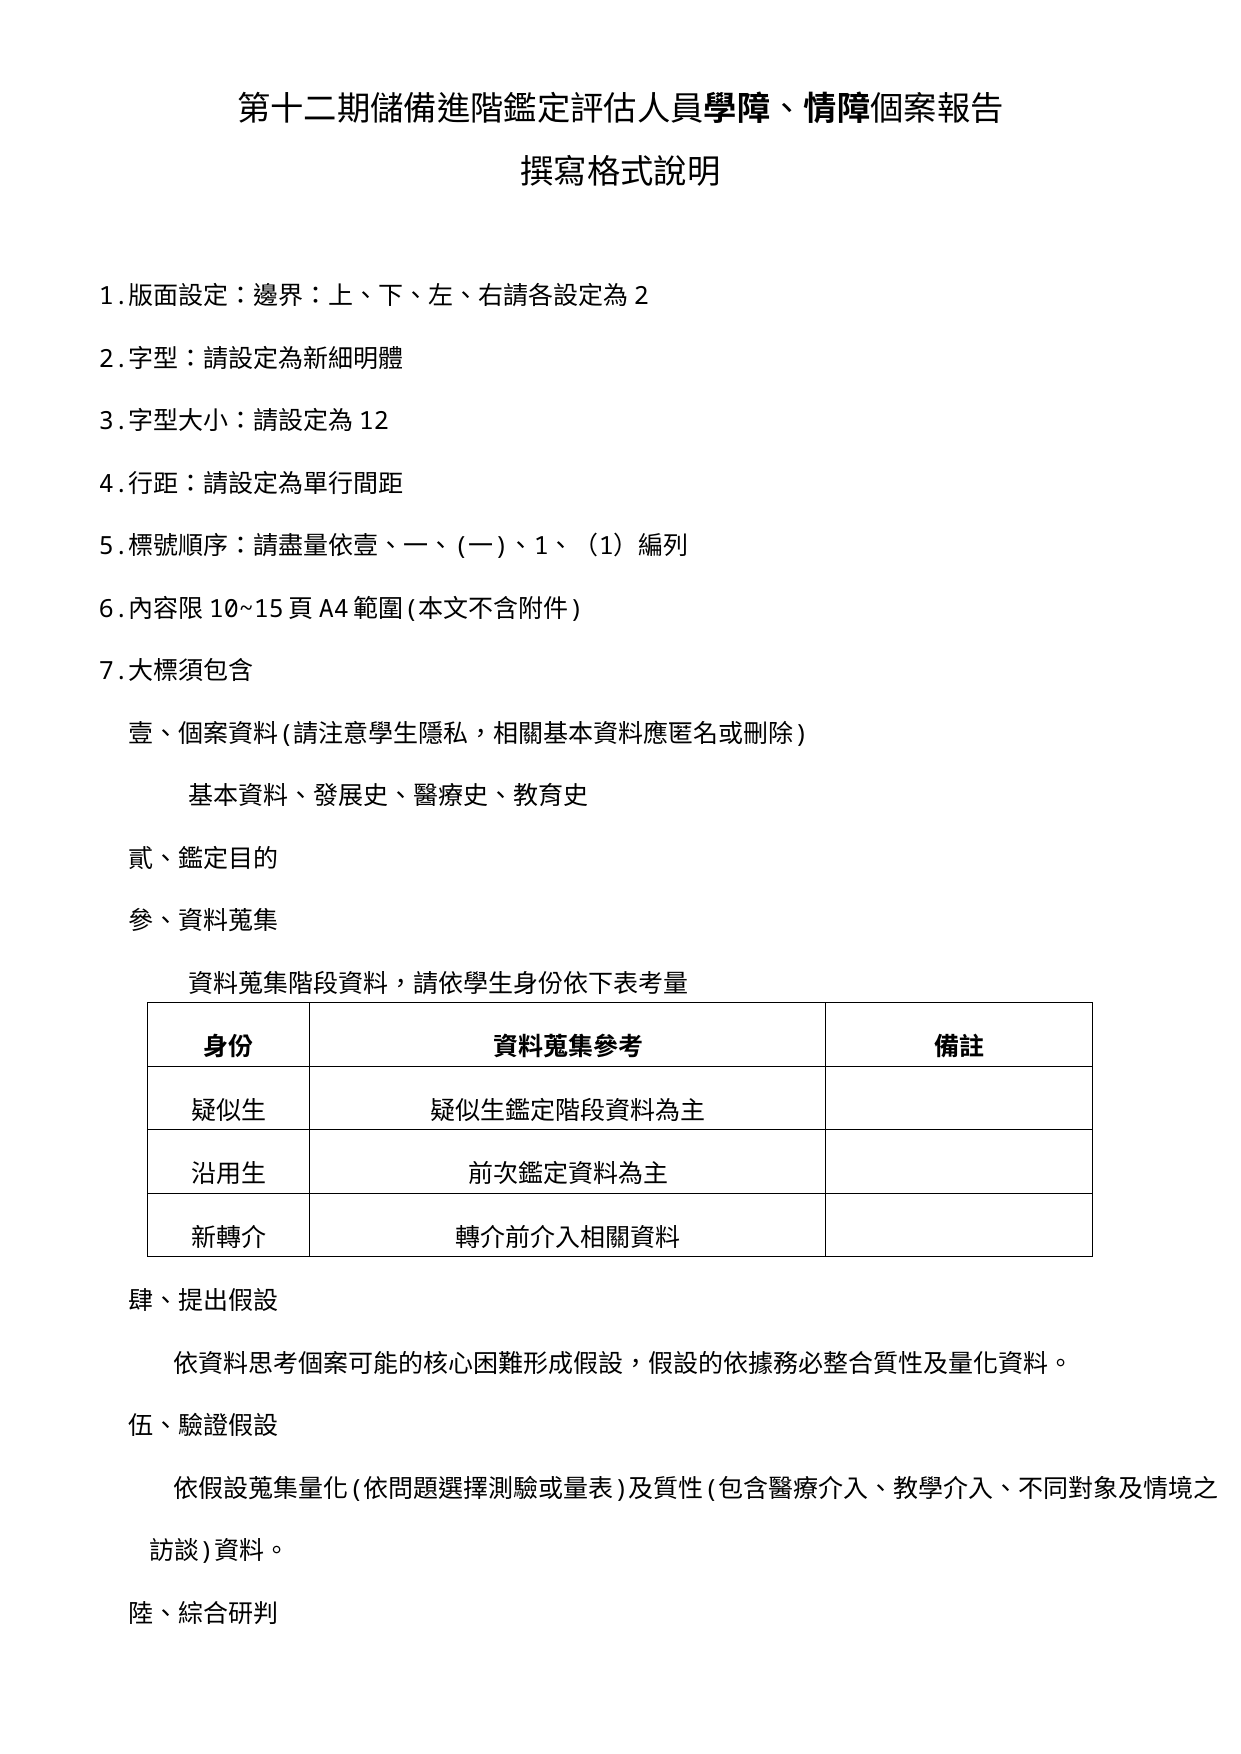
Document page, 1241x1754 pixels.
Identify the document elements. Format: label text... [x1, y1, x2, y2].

table_cell [826, 1067, 1092, 1129]
text 依假設蒐集量化(依問題選擇測驗或量表)及質性(包含醫療介入、教學介入、不同對象及情境之訪談)資料。 [99, 1445, 1239, 1570]
table_header 身份 [148, 1003, 309, 1066]
text 依資料思考個案可能的核心困難形成假設，假設的依據務必整合質性及量化資料。 [99, 1320, 1239, 1382]
text 3.字型大小：請設定為12 [99, 377, 1239, 439]
text 資料蒐集階段資料，請依學生身份依下表考量 [99, 939, 1239, 1002]
text 肆、提出假設 [99, 1257, 1239, 1320]
table_cell 新轉介 [148, 1194, 309, 1256]
text 參、資料蒐集 [99, 877, 1239, 939]
text 壹、個案資料(請注意學生隱私，相關基本資料應匿名或刪除) [99, 689, 1239, 752]
text 6.內容限10~15頁A4範圍(本文不含附件) [99, 564, 1239, 627]
table_cell [826, 1130, 1092, 1193]
table_cell 疑似生 [148, 1067, 309, 1129]
table_cell 沿用生 [148, 1130, 309, 1193]
text 4.行距：請設定為單行間距 [99, 439, 1239, 502]
text 陸、綜合研判 [99, 1570, 1239, 1632]
table_cell 疑似生鑑定階段資料為主 [310, 1067, 825, 1129]
text 基本資料、發展史、醫療史、教育史 [99, 752, 1239, 814]
text 7.大標須包含 [99, 627, 1239, 689]
table_cell 轉介前介入相關資料 [310, 1194, 825, 1256]
text 伍、驗證假設 [99, 1382, 1239, 1445]
text 撰寫格式說明 [75, 127, 1165, 189]
text 1.版面設定：邊界：上、下、左、右請各設定為2 [99, 252, 1239, 314]
table_cell 前次鑑定資料為主 [310, 1130, 825, 1193]
table_header 備註 [826, 1003, 1092, 1066]
text 5.標號順序：請盡量依壹、一、(一)、1、（1）編列 [99, 502, 1239, 564]
table_cell [826, 1194, 1092, 1256]
text 貳、鑑定目的 [99, 814, 1239, 877]
text 第十二期儲備進階鑑定評估人員學障、情障個案報告 [75, 64, 1165, 127]
text 2.字型：請設定為新細明體 [99, 314, 1239, 377]
table_header 資料蒐集參考 [310, 1003, 825, 1066]
